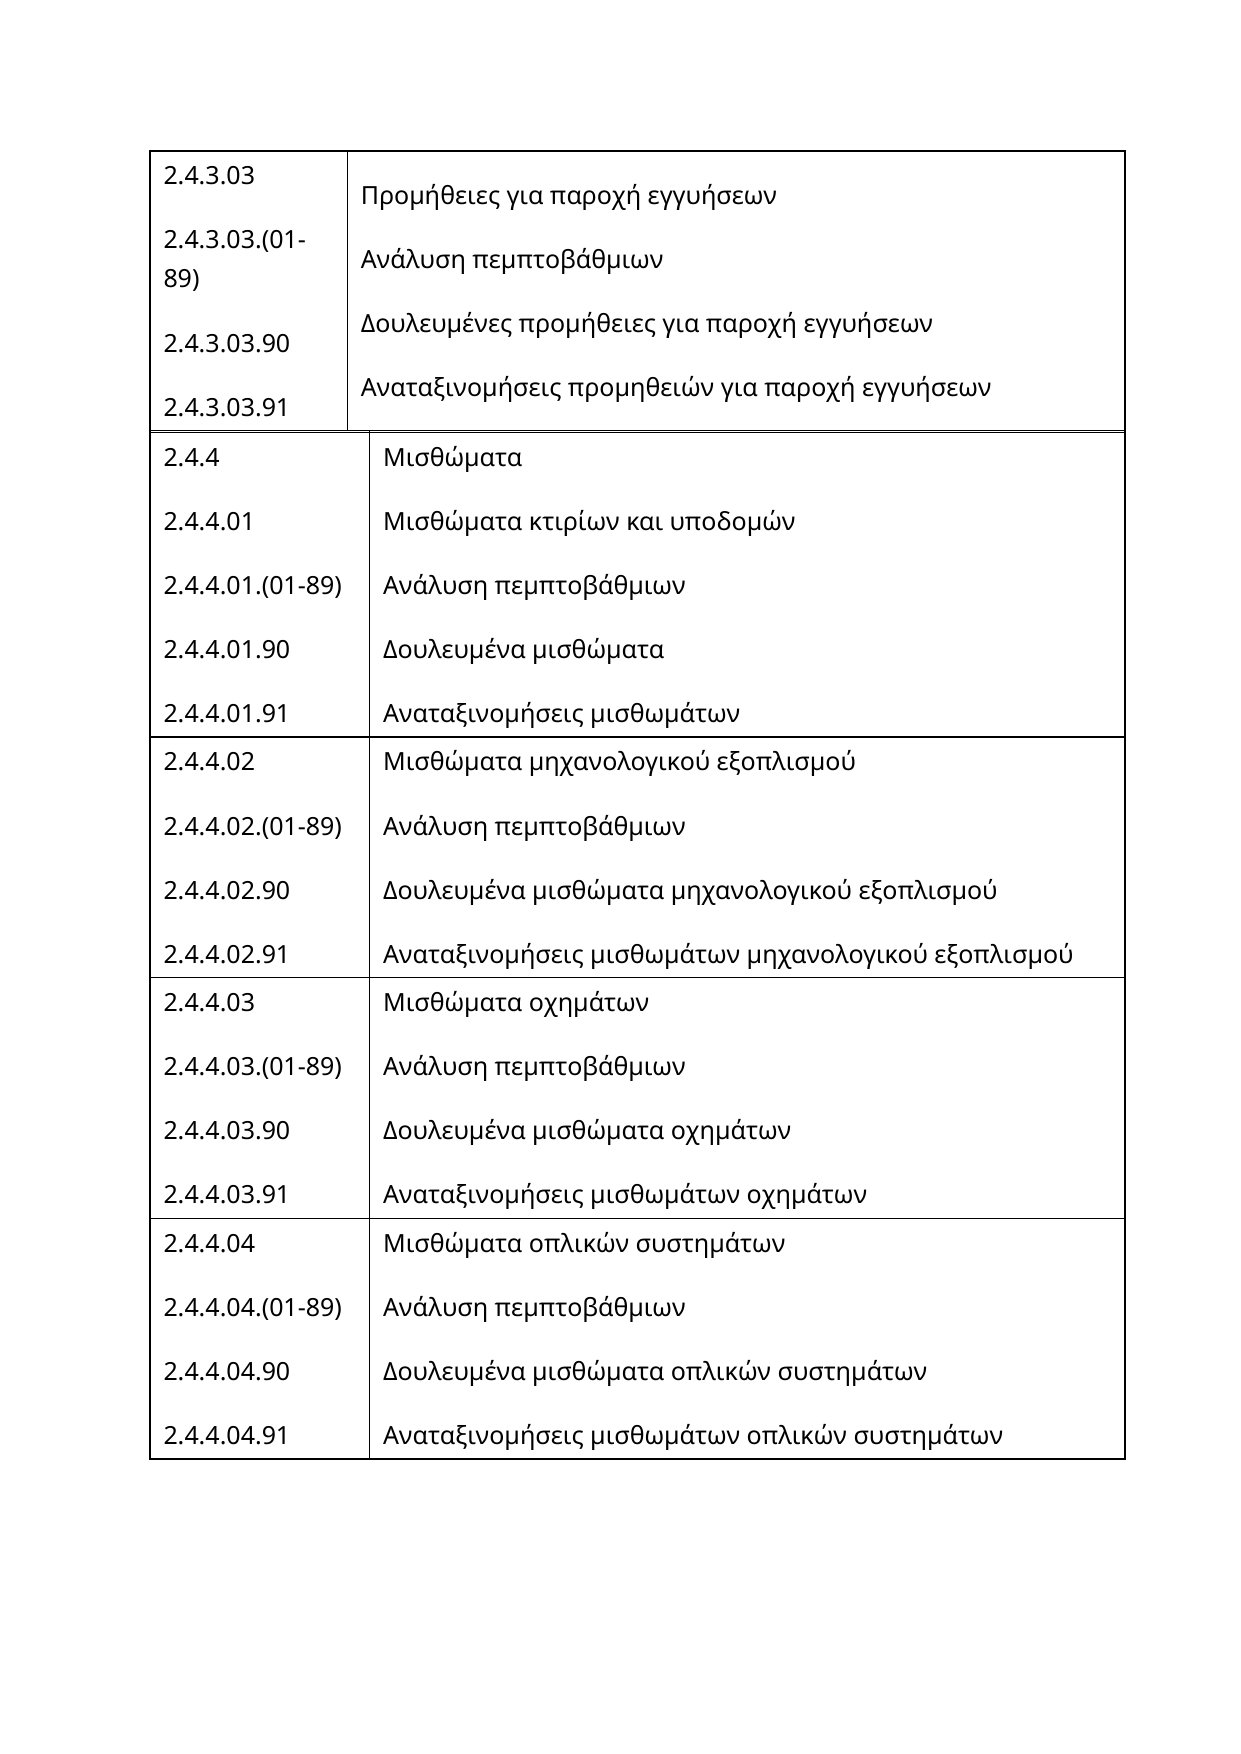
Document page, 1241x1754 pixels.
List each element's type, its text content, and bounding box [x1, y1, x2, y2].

table_header Μισθώματα Μισθώματα κτιρίων και υποδομών Ανάλυση πεμπτοβάθμιων Δουλευμένα μισθώματα Αναταξινομήσεις μισθωμάτων [370, 433, 1124, 736]
table_cell 2.4.4.02 2.4.4.02.(01-89) 2.4.4.02.90 2.4.4.02.91 [151, 738, 369, 977]
table_cell Μισθώματα οπλικών συστημάτων Ανάλυση πεμπτοβάθμιων Δουλευμένα μισθώματα οπλικών συστημάτων Αναταξινομήσεις μισθωμάτων οπλικών συστημάτων [370, 1219, 1124, 1458]
table_cell Μισθώματα οχημάτων Ανάλυση πεμπτοβάθμιων Δουλευμένα μισθώματα οχημάτων Αναταξινομήσεις μισθωμάτων οχημάτων [370, 978, 1124, 1217]
table_cell Προμήθειες για παροχή εγγυήσεων Ανάλυση πεμπτοβάθμιων Δουλευμένες προμήθειες για παροχή εγγυήσεων Αναταξινομήσεις προμηθειών για παροχή εγγυήσεων [348, 152, 1124, 430]
table_cell 2.4.3.03 2.4.3.03.(01-89) 2.4.3.03.90 2.4.3.03.91 [151, 152, 347, 430]
table_cell 2.4.4.03 2.4.4.03.(01-89) 2.4.4.03.90 2.4.4.03.91 [151, 978, 369, 1217]
table_header 2.4.4 2.4.4.01 2.4.4.01.(01-89) 2.4.4.01.90 2.4.4.01.91 [151, 433, 369, 736]
table_cell Μισθώματα μηχανολογικού εξοπλισμού Ανάλυση πεμπτοβάθμιων Δουλευμένα μισθώματα μηχανολογικού εξοπλισμού Αναταξινομήσεις μισθωμάτων μηχανολογικού εξοπλισμού [370, 738, 1124, 977]
table_cell 2.4.4.04 2.4.4.04.(01-89) 2.4.4.04.90 2.4.4.04.91 [151, 1219, 369, 1458]
